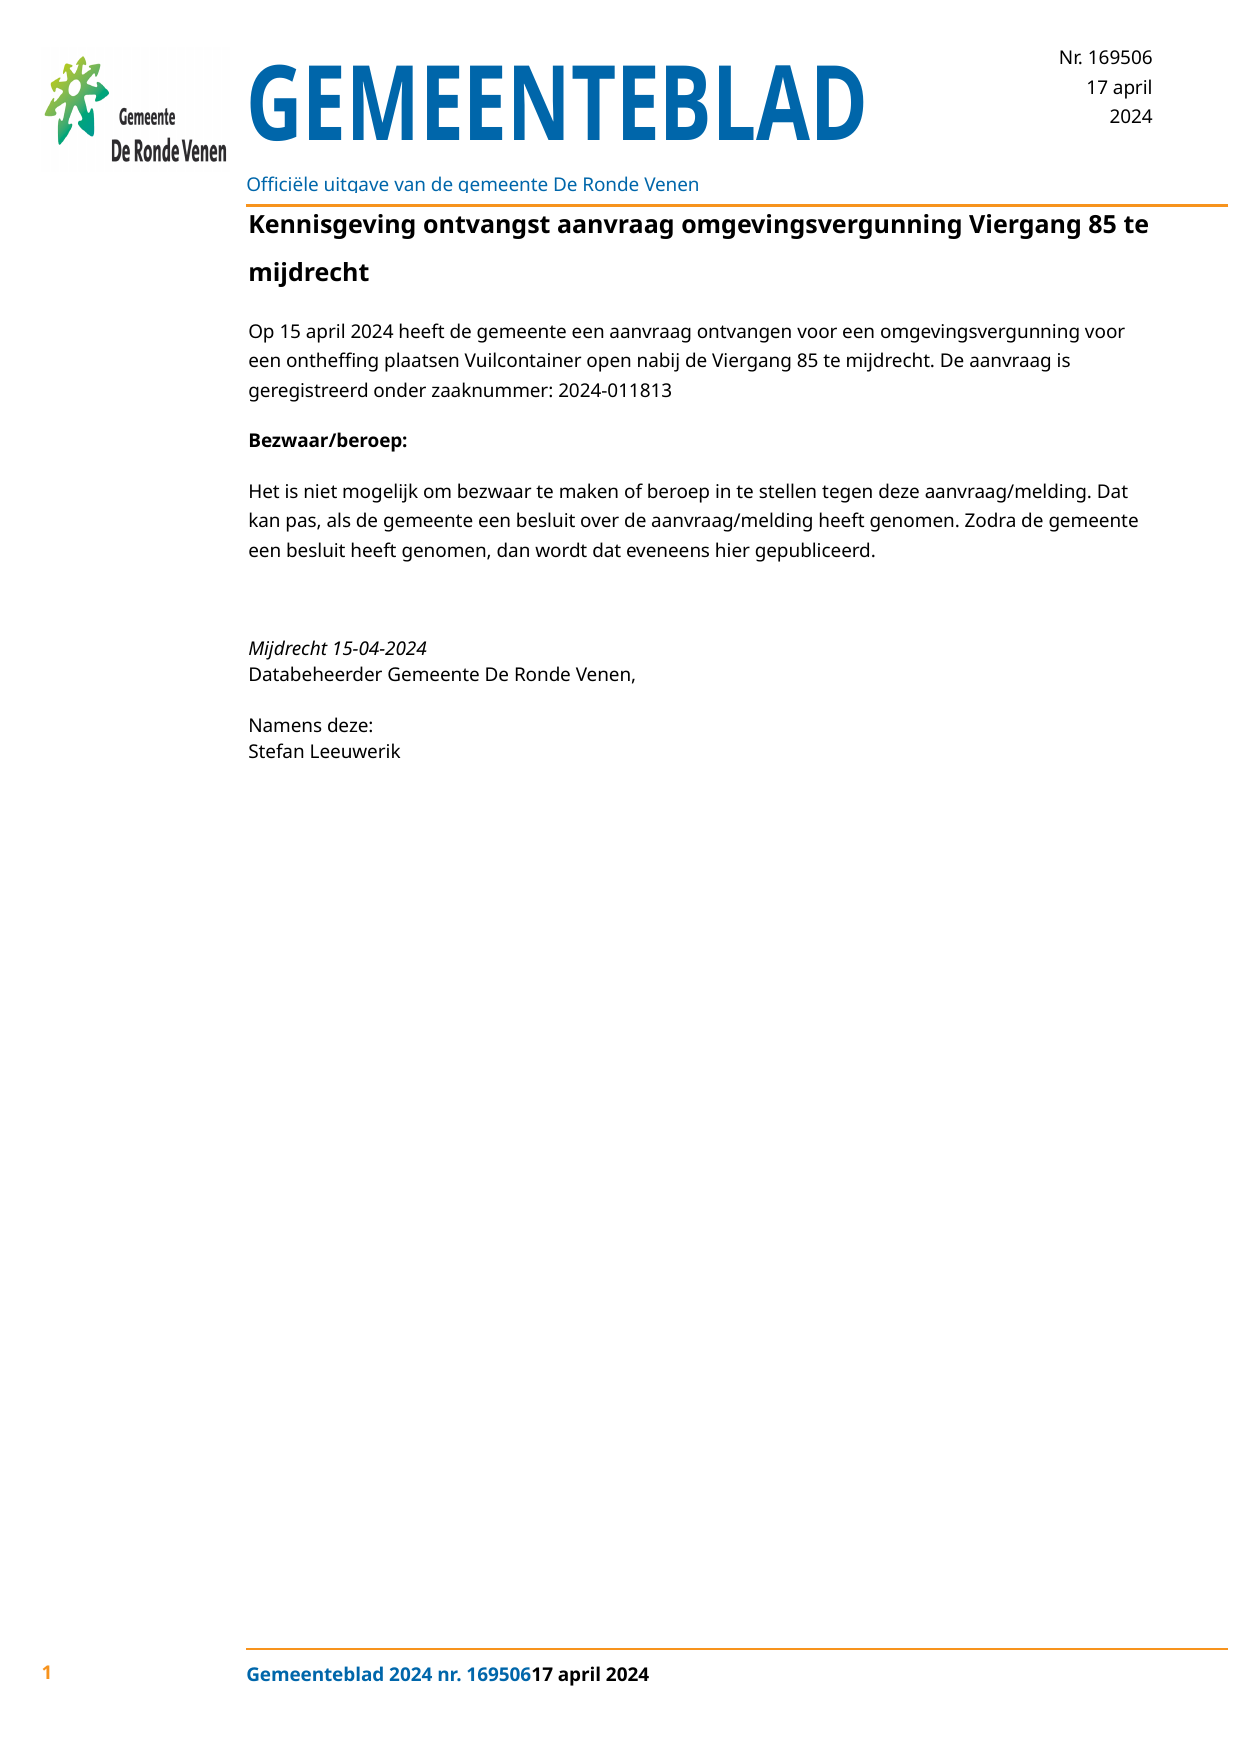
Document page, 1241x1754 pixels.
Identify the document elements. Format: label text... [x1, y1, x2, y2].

picture [41, 47, 231, 172]
text Mijdrecht 15-04-2024 [248, 635, 1152, 661]
text Kennisgeving ontvangst aanvraag omgevingsvergunning Viergang 85 te mijdrecht [248, 207, 1152, 288]
text Bezwaar/beroep: [248, 427, 1152, 453]
text Namens deze: [248, 712, 1152, 738]
text Het is niet mogelijk om bezwaar te maken of beroep in te stellen tegen deze aanvraag/melding. Dat kan pas, als de gemeente een besluit over de aanvraag/melding heeft genomen. Zodra de gemeente een besluit heeft genomen, dan wordt dat eveneens hier gepubliceerd. [248, 478, 1152, 563]
text Databeheerder Gemeente De Ronde Venen, [248, 661, 1152, 687]
text Op 15 april 2024 heeft de gemeente een aanvraag ontvangen voor een omgevingsvergunning voor een ontheffing plaatsen Vuilcontainer open nabij de Viergang 85 te mijdrecht. De aanvraag is geregistreerd onder zaaknummer: 2024-011813 [248, 318, 1152, 403]
text Stefan Leeuwerik [248, 738, 1152, 764]
